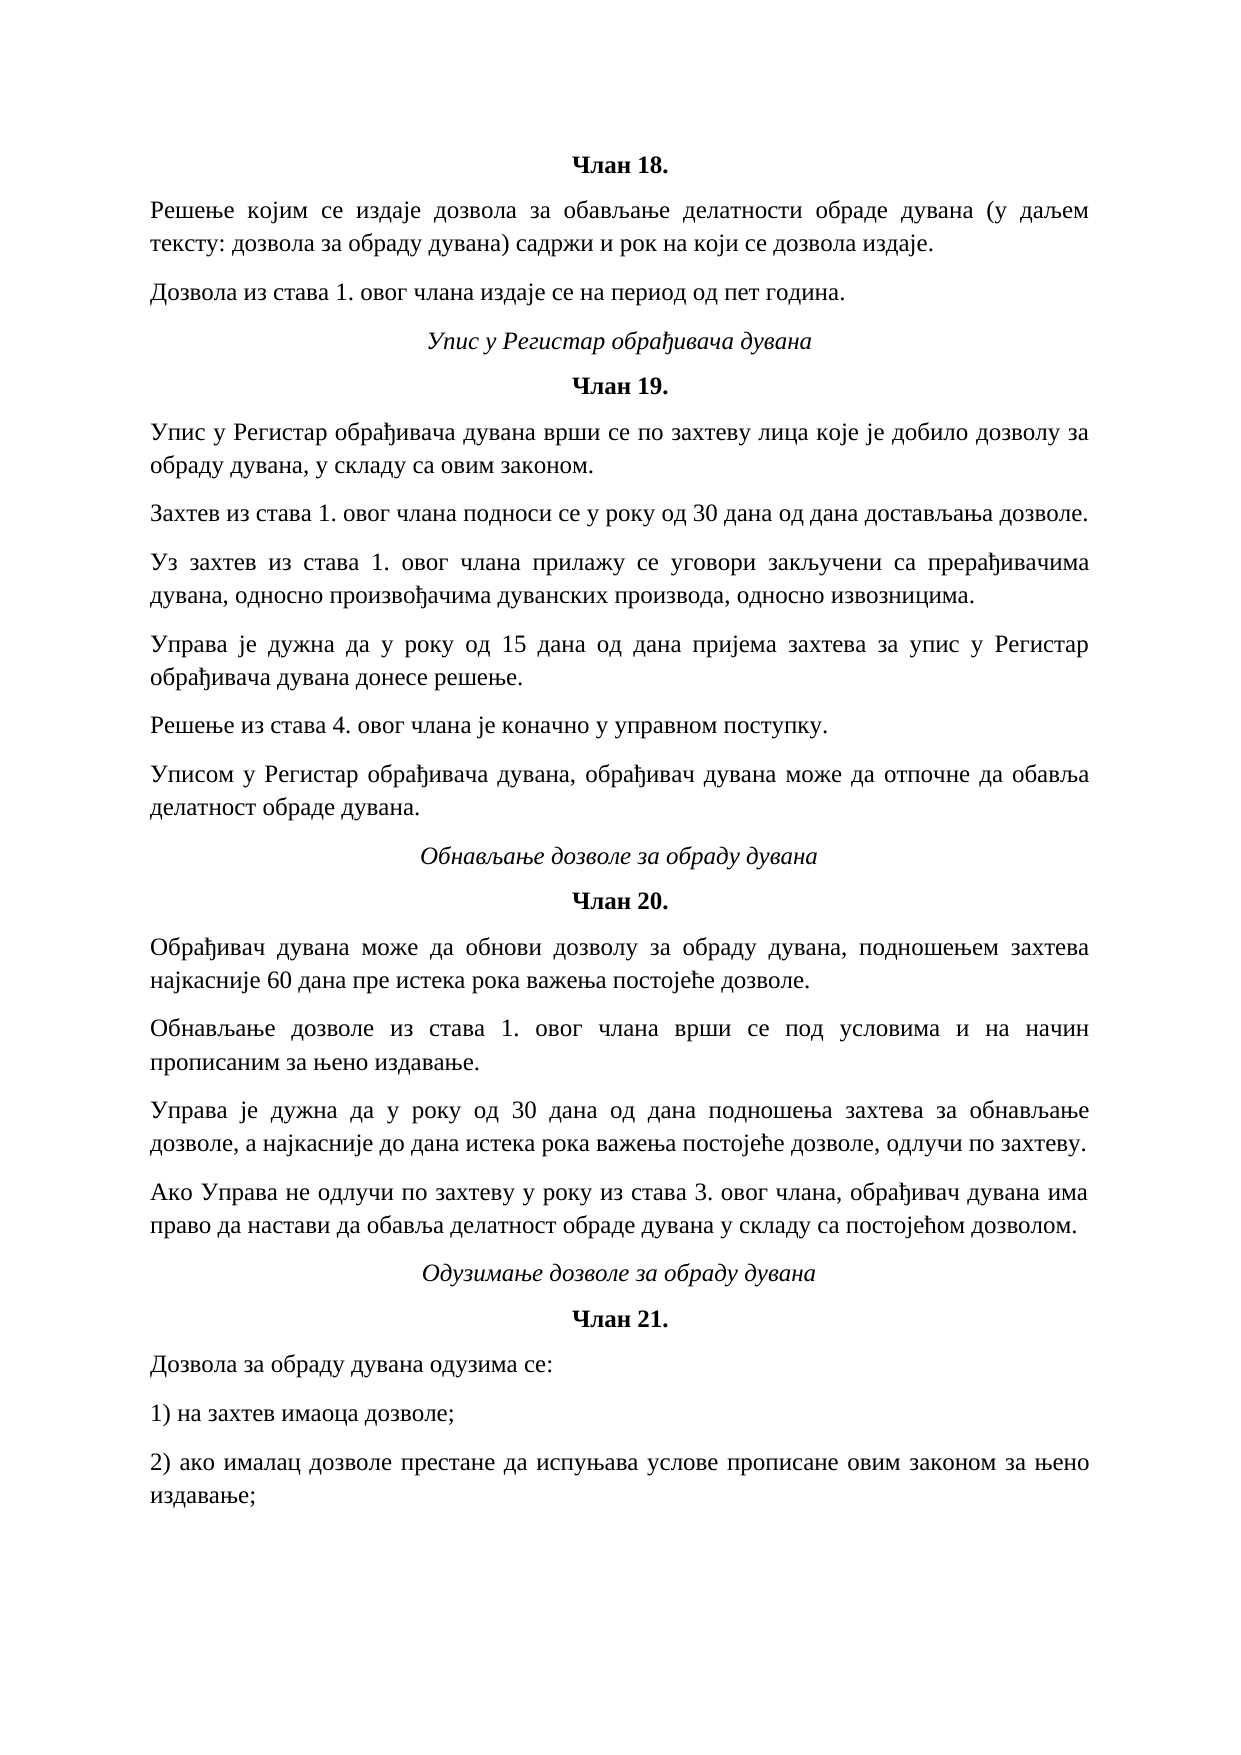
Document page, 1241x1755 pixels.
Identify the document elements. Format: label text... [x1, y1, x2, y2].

text Захтев из става 1. овог члана подноси се у року од 30 дана од дана достављања дозволе. [150, 498, 1090, 527]
text Дозвола из става 1. овог члана издаје се на период од пет година. [150, 277, 1090, 306]
text Управа је дужна да у року од 15 дана од дана пријема захтева за упис у Регистар обрађивача дувана донесе решење. [150, 629, 1090, 691]
text 1) на захтев имаоца дозволе; [150, 1398, 1090, 1427]
text Одузимање дозволе за обраду дувана [150, 1258, 1090, 1287]
text Уз захтев из става 1. овог члана прилажу се уговори закључени са прерађивачима дувана, односно произвођачима дуванских производа, односно извозницима. [150, 547, 1090, 609]
text Уписом у Регистар обрађивача дувана, обрађивач дувана може да отпочне да обавља делатност обраде дувана. [150, 759, 1090, 821]
text Члан 20. [150, 886, 1090, 915]
text Обнављање дозволе из става 1. овог члана врши се под условима и на начин прописаним за њено издавање. [150, 1013, 1090, 1075]
text Ако Управа не одлучи по захтеву у року из става 3. овог члана, обрађивач дувана има право да настави да обавља делатност обраде дувана у складу са постојећом дозволом. [150, 1177, 1090, 1239]
text Решење којим се издаје дозвола за обављање делатности обраде дувана (у даљем тексту: дозвола за обраду дувана) садржи и рок на који се дозвола издаје. [150, 196, 1090, 257]
text Упис у Регистар обрађивача дувана врши се по захтеву лица које је добило дозволу за обраду дувана, у складу са овим законом. [150, 417, 1090, 479]
text 2) ако ималац дозволе престане да испуњава услове прописане овим законом за њено издавање; [150, 1447, 1090, 1509]
text Решење из става 4. овог члана је коначно у управном поступку. [150, 711, 1090, 739]
text Члан 21. [150, 1304, 1090, 1333]
text Члан 18. [150, 150, 1090, 179]
text Дозвола за обраду дувана одузима се: [150, 1349, 1090, 1378]
text Управа је дужна да у року од 30 дана од дана подношења захтева за обнављање дозволе, а најкасније до дана истека рока важења постојеће дозволе, одлучи по захтеву. [150, 1095, 1090, 1157]
text Упис у Регистар обрађивача дувана [150, 326, 1090, 354]
text Обнављање дозволе за обраду дувана [150, 841, 1090, 869]
text Обрађивач дувана може да обнови дозволу за обраду дувана, подношењем захтева најкасније 60 дана пре истека рока важења постојеће дозволе. [150, 932, 1090, 994]
text Члан 19. [150, 371, 1090, 400]
